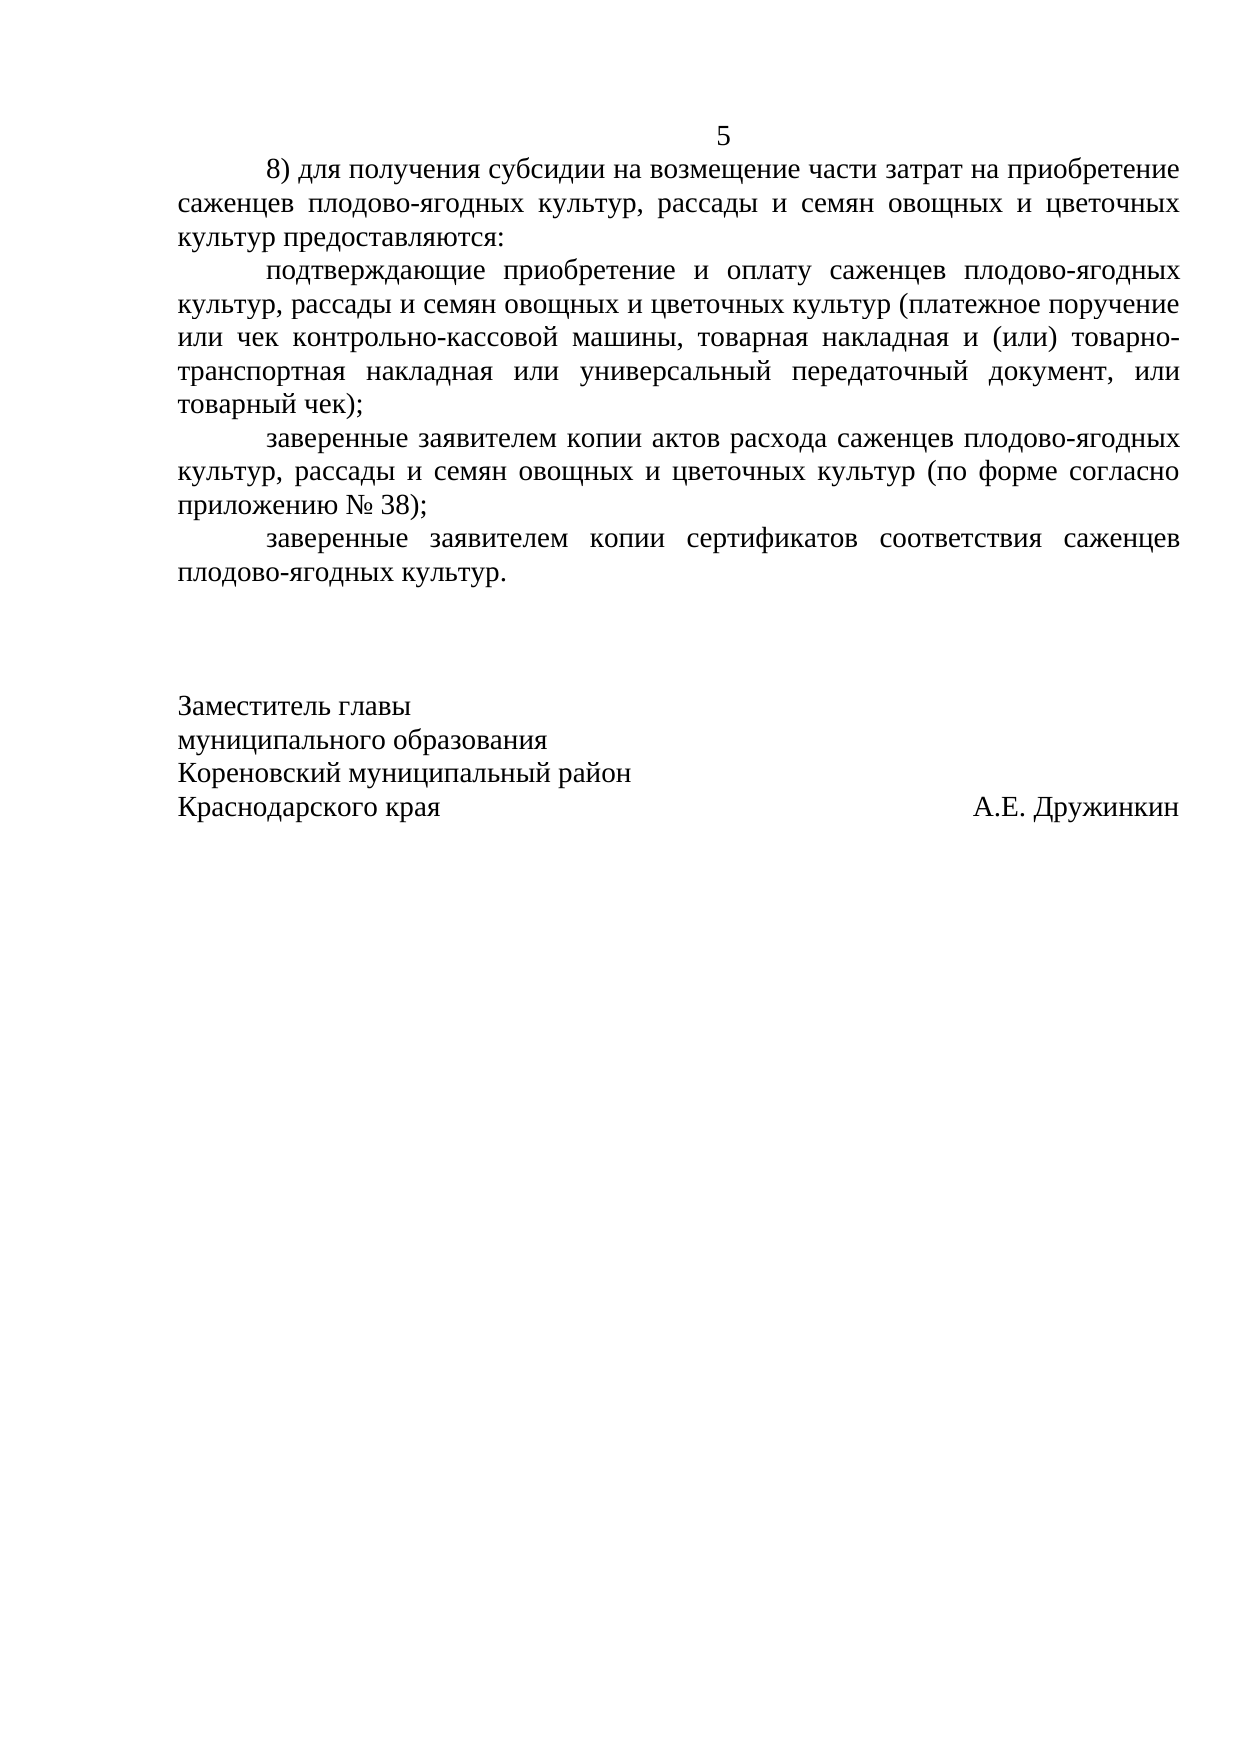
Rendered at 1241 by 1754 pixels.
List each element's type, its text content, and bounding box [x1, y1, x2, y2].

text Заместитель главы [177, 688, 1181, 722]
text 8) для получения субсидии на возмещение части затрат на приобретение саженцев плодово-ягодных культур, рассады и семян овощных и цветочных культур предоставляются: [177, 152, 1181, 252]
text заверенные заявителем копии сертификатов соответствия саженцев плодово-ягодных культур. [177, 521, 1181, 588]
text заверенные заявителем копии актов расхода саженцев плодово-ягодных культур, рассады и семян овощных и цветочных культур (по форме согласно приложению № 38); [177, 420, 1181, 521]
text муниципального образования [177, 722, 1181, 755]
text Кореновский муниципальный район [177, 755, 1181, 789]
text подтверждающие приобретение и оплату саженцев плодово-ягодных культур, рассады и семян овощных и цветочных культур (платежное поручение или чек контрольно-кассовой машины, товарная накладная и (или) товарно-транспортная накладная или универсальный передаточный документ, или товарный чек); [177, 252, 1181, 420]
text Краснодарского края А.Е. Дружинкин [177, 789, 1181, 822]
text 5 [177, 118, 1181, 152]
